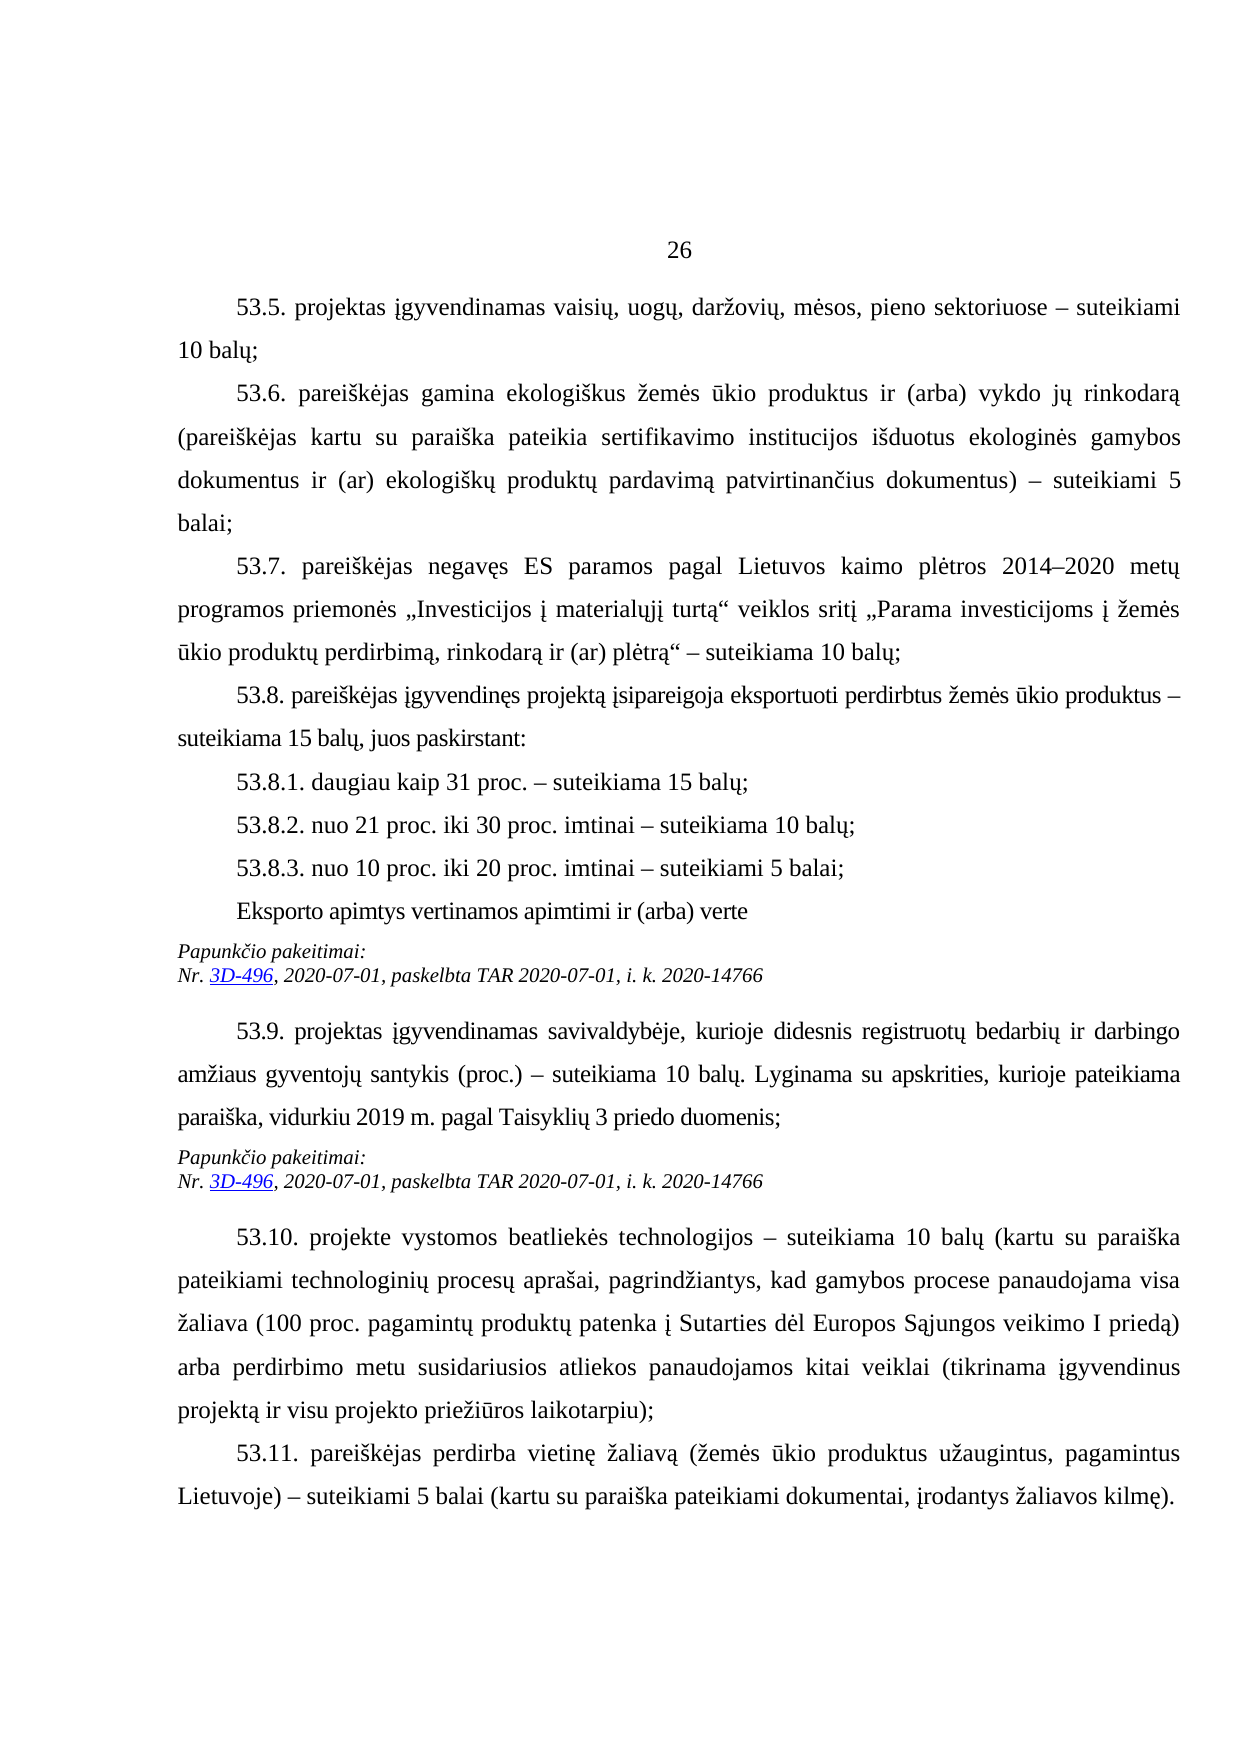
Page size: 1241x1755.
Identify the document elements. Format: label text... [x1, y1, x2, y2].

text 53.10. projekte vystomos beatliekės technologijos – suteikiama 10 balų (kartu su paraiška pateikiami technologinių procesų aprašai, pagrindžiantys, kad gamybos procese panaudojama visa žaliava (100 proc. pagamintų produktų patenka į Sutarties dėl Europos Sąjungos veikimo I priedą) arba perdirbimo metu susidariusios atliekos panaudojamos kitai veiklai (tikrinama įgyvendinus projektą ir visu projekto priežiūros laikotarpiu); [177, 1222, 1181, 1423]
text 53.6. pareiškėjas gamina ekologiškus žemės ūkio produktus ir (arba) vykdo jų rinkodarą (pareiškėjas kartu su paraiška pateikia sertifikavimo institucijos išduotus ekologinės gamybos dokumentus ir (ar) ekologiškų produktų pardavimą patvirtinančius dokumentus) – suteikiami 5 balai; [177, 378, 1181, 537]
text Papunkčio pakeitimai: [177, 939, 1181, 963]
text 53.8. pareiškėjas įgyvendinęs projektą įsipareigoja eksportuoti perdirbtus žemės ūkio produktus – suteikiama 15 balų, juos paskirstant: [177, 680, 1181, 752]
text Nr. 3D-496, 2020-07-01, paskelbta TAR 2020-07-01, i. k. 2020-14766 [177, 1169, 1181, 1193]
text 53.8.1. daugiau kaip 31 proc. – suteikiama 15 balų; [177, 767, 1181, 795]
text 53.11. pareiškėjas perdirba vietinę žaliavą (žemės ūkio produktus užaugintus, pagamintus Lietuvoje) – suteikiami 5 balai (kartu su paraiška pateikiami dokumentai, įrodantys žaliavos kilmę). [177, 1438, 1181, 1510]
text Nr. 3D-496, 2020-07-01, paskelbta TAR 2020-07-01, i. k. 2020-14766 [177, 963, 1181, 987]
text 53.5. projektas įgyvendinamas vaisių, uogų, daržovių, mėsos, pieno sektoriuose – suteikiami 10 balų; [177, 292, 1181, 364]
text Papunkčio pakeitimai: [177, 1145, 1181, 1169]
text 53.7. pareiškėjas negavęs ES paramos pagal Lietuvos kaimo plėtros 2014–2020 metų programos priemonės „Investicijos į materialųjį turtą“ veiklos sritį „Parama investicijoms į žemės ūkio produktų perdirbimą, rinkodarą ir (ar) plėtrą“ – suteikiama 10 balų; [177, 551, 1181, 666]
text Eksporto apimtys vertinamos apimtimi ir (arba) verte [177, 896, 1181, 925]
text 53.8.3. nuo 10 proc. iki 20 proc. imtinai – suteikiami 5 balai; [177, 853, 1181, 882]
text 53.8.2. nuo 21 proc. iki 30 proc. imtinai – suteikiama 10 balų; [177, 810, 1181, 838]
text 53.9. projektas įgyvendinamas savivaldybėje, kurioje didesnis registruotų bedarbių ir darbingo amžiaus gyventojų santykis (proc.) – suteikiama 10 balų. Lyginama su apskrities, kurioje pateikiama paraiška, vidurkiu 2019 m. pagal Taisyklių 3 priedo duomenis; [177, 1016, 1181, 1131]
